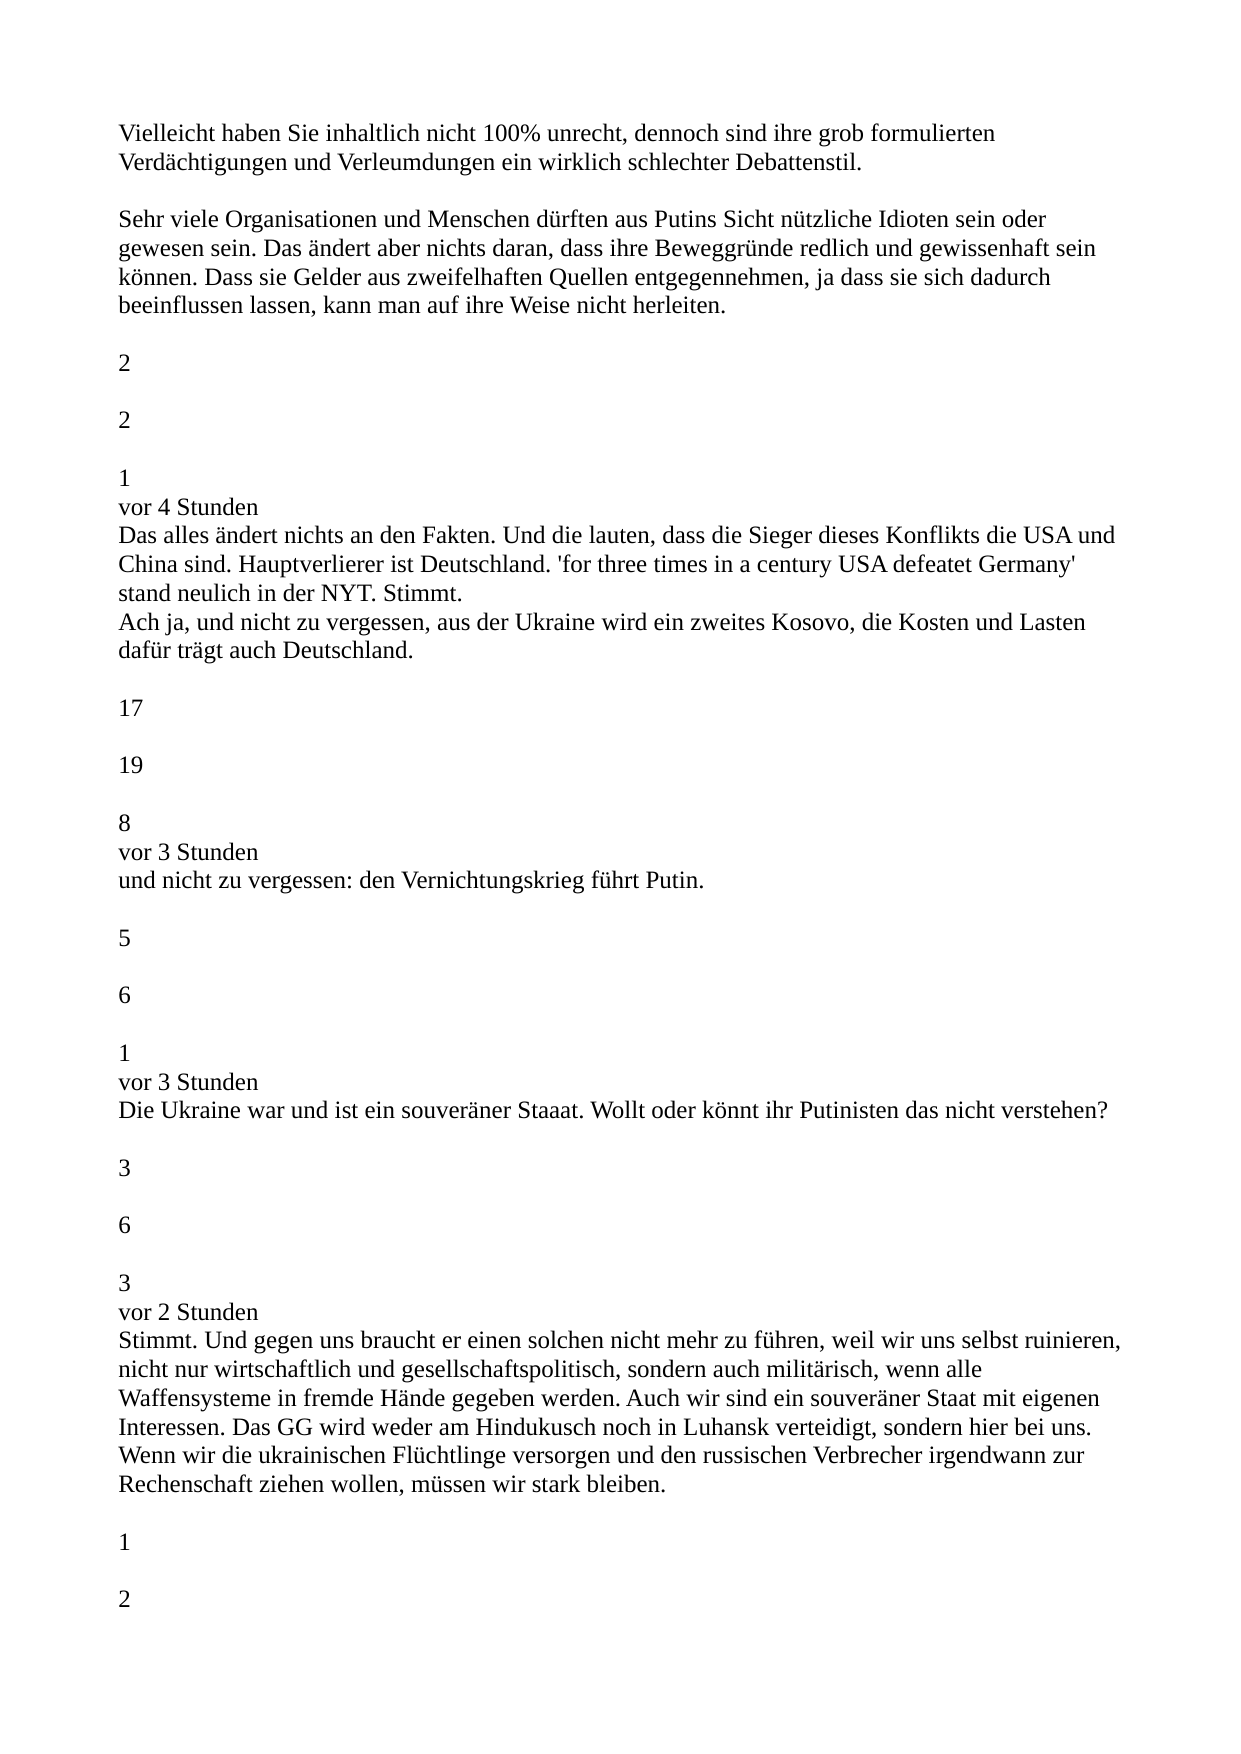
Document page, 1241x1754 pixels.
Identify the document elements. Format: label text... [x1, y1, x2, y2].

text Vielleicht haben Sie inhaltlich nicht 100% unrecht, dennoch sind ihre grob formulierten Verdächtigungen und Verleumdungen ein wirklich schlechter Debattenstil. [118, 118, 1122, 176]
text Die Ukraine war und ist ein souveräner Staaat. Wollt oder könnt ihr Putinisten das nicht verstehen? [118, 1096, 1122, 1124]
text 3 [118, 1153, 1122, 1182]
text Ach ja, und nicht zu vergessen, aus der Ukraine wird ein zweites Kosovo, die Kosten und Lasten dafür trägt auch Deutschland. [118, 607, 1122, 664]
text Stimmt. Und gegen uns braucht er einen solchen nicht mehr zu führen, weil wir uns selbst ruinieren, nicht nur wirtschaftlich und gesellschaftspolitisch, sondern auch militärisch, wenn alle Waffensysteme in fremde Hände gegeben werden. Auch wir sind ein souveräner Staat mit eigenen Interessen. Das GG wird weder am Hindukusch noch in Luhansk verteidigt, sondern hier bei uns. Wenn wir die ukrainischen Flüchtlinge versorgen und den russischen Verbrecher irgendwann zur Rechenschaft ziehen wollen, müssen wir stark bleiben. [118, 1326, 1122, 1498]
text 2 [118, 1584, 1122, 1613]
text 2 [118, 348, 1122, 377]
text vor 3 Stunden [118, 837, 1122, 866]
text vor 3 Stunden [118, 1067, 1122, 1096]
text 19 [118, 751, 1122, 779]
text 17 [118, 693, 1122, 722]
text 2 [118, 406, 1122, 434]
text 8 [118, 808, 1122, 837]
text 3 [118, 1268, 1122, 1297]
text 6 [118, 981, 1122, 1009]
text 1 [118, 1038, 1122, 1067]
text 1 [118, 1527, 1122, 1556]
text vor 4 Stunden [118, 492, 1122, 521]
text Sehr viele Organisationen und Menschen dürften aus Putins Sicht nützliche Idioten sein oder gewesen sein. Das ändert aber nichts daran, dass ihre Beweggründe redlich und gewissenhaft sein können. Dass sie Gelder aus zweifelhaften Quellen entgegennehmen, ja dass sie sich dadurch beeinflussen lassen, kann man auf ihre Weise nicht herleiten. [118, 204, 1122, 319]
text 1 [118, 463, 1122, 492]
text Das alles ändert nichts an den Fakten. Und die lauten, dass die Sieger dieses Konflikts die USA und China sind. Hauptverlierer ist Deutschland. 'for three times in a century USA defeatet Germany' stand neulich in der NYT. Stimmt. [118, 521, 1122, 607]
text 5 [118, 923, 1122, 952]
text vor 2 Stunden [118, 1297, 1122, 1326]
text und nicht zu vergessen: den Vernichtungskrieg führt Putin. [118, 866, 1122, 894]
text 6 [118, 1211, 1122, 1239]
